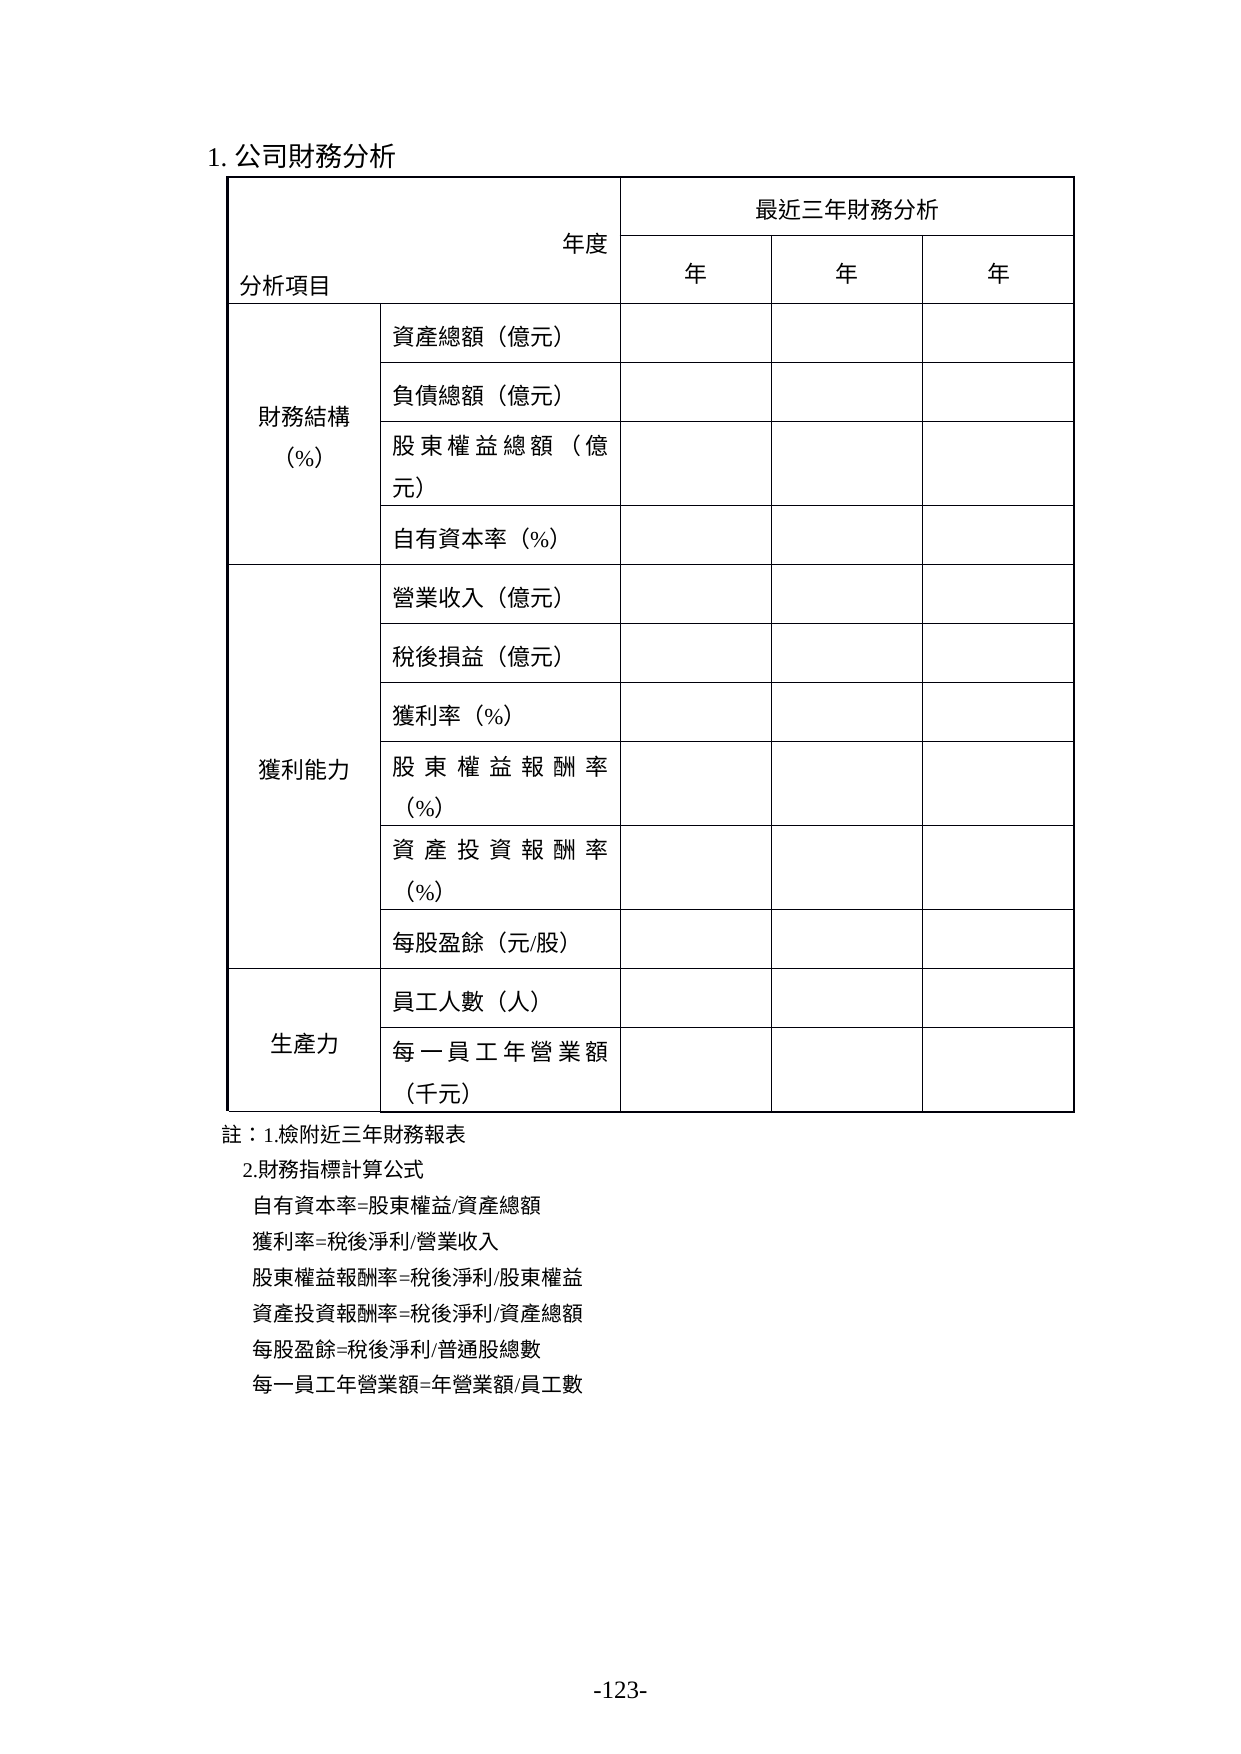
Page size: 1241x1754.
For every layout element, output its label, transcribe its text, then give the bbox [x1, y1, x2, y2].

table_cell 營業收入（億元） [381, 565, 620, 623]
table_cell 股東權益總額（億元） [381, 422, 620, 505]
table_cell [772, 910, 922, 968]
table_cell [621, 422, 771, 505]
table_cell 年 [772, 236, 922, 303]
table_cell [923, 826, 1073, 909]
table_cell [772, 742, 922, 825]
table_cell 財務結構（%） [229, 304, 380, 564]
table_cell 負債總額（億元） [381, 363, 620, 421]
table_cell [923, 742, 1073, 825]
table_cell 獲利能力 [229, 565, 380, 968]
table_cell [621, 683, 771, 741]
table_cell 生產力 [229, 969, 380, 1111]
table_cell 每一員工年營業額（千元） [381, 1028, 620, 1111]
table_cell 資產投資報酬率（%） [381, 826, 620, 909]
table_cell 員工人數（人） [381, 969, 620, 1027]
table_cell [772, 624, 922, 682]
table_cell [621, 969, 771, 1027]
table_cell [621, 910, 771, 968]
table_cell [621, 624, 771, 682]
table_cell [772, 422, 922, 505]
table_cell [772, 506, 922, 564]
table_cell [923, 304, 1073, 362]
table_cell [772, 683, 922, 741]
table_cell 每股盈餘（元/股） [381, 910, 620, 968]
table_cell [923, 624, 1073, 682]
table_cell [772, 826, 922, 909]
table_cell [923, 363, 1073, 421]
table_cell [923, 422, 1073, 505]
text 1. 公司財務分析 [207, 130, 1122, 176]
table_cell [621, 826, 771, 909]
table_cell [923, 683, 1073, 741]
text 每股盈餘=稅後淨利/普通股總數 [221, 1330, 1122, 1364]
table_cell [772, 1028, 922, 1111]
table_cell [621, 565, 771, 623]
table_cell [621, 742, 771, 825]
text 股東權益報酬率=稅後淨利/股東權益 [221, 1259, 1122, 1292]
table_cell [621, 304, 771, 362]
table_cell [621, 506, 771, 564]
table_cell [923, 969, 1073, 1027]
table_cell 獲利率（%） [381, 683, 620, 741]
text 獲利率=稅後淨利/營業收入 [221, 1223, 1122, 1256]
table_cell [621, 363, 771, 421]
table_header 年度 分析項目 [229, 178, 620, 303]
table_cell 股東權益報酬率（%） [381, 742, 620, 825]
table_cell [772, 565, 922, 623]
table_cell 年 [621, 236, 771, 303]
text 自有資本率=股東權益/資產總額 [221, 1187, 1122, 1220]
table_cell [923, 506, 1073, 564]
table_cell [923, 1028, 1073, 1111]
text 2.財務指標計算公式 [221, 1151, 1122, 1184]
table_header 最近三年財務分析 [621, 178, 1073, 235]
table_cell [772, 969, 922, 1027]
table_cell [923, 565, 1073, 623]
table_cell 稅後損益（億元） [381, 624, 620, 682]
text 每一員工年營業額=年營業額/員工數 [221, 1366, 1122, 1399]
text 註：1.檢附近三年財務報表 [221, 1115, 1122, 1149]
table_cell 資產總額（億元） [381, 304, 620, 362]
table_cell [772, 304, 922, 362]
table_cell [621, 1028, 771, 1111]
table_cell [772, 363, 922, 421]
table_cell 自有資本率（%） [381, 506, 620, 564]
table_cell 年 [923, 236, 1073, 303]
text 資產投資報酬率=稅後淨利/資產總額 [221, 1294, 1122, 1328]
table_cell [923, 910, 1073, 968]
